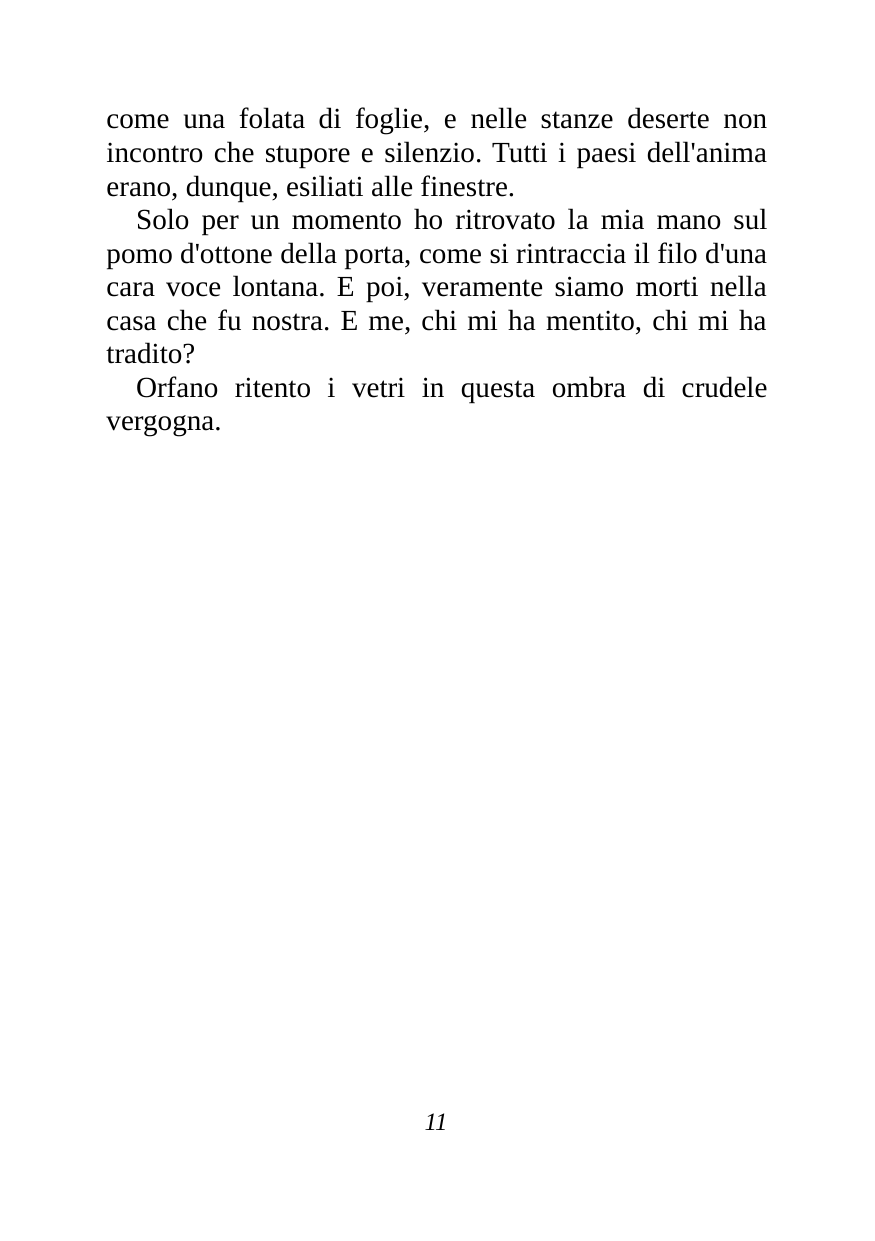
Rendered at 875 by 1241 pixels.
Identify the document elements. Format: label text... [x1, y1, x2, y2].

text Orfano ritento i vetri in questa ombra di crudele vergogna. [106, 370, 768, 437]
text come una folata di foglie, e nelle stanze deserte non incontro che stupore e silenzio. Tutti i paesi dell'anima erano, dunque, esiliati alle finestre. [106, 102, 768, 202]
text Solo per un momento ho ritrovato la mia mano sul pomo d'ottone della porta, come si rintraccia il filo d'una cara voce lontana. E poi, veramente siamo morti nella casa che fu nostra. E me, chi mi ha mentito, chi mi ha tradito? [106, 202, 768, 370]
